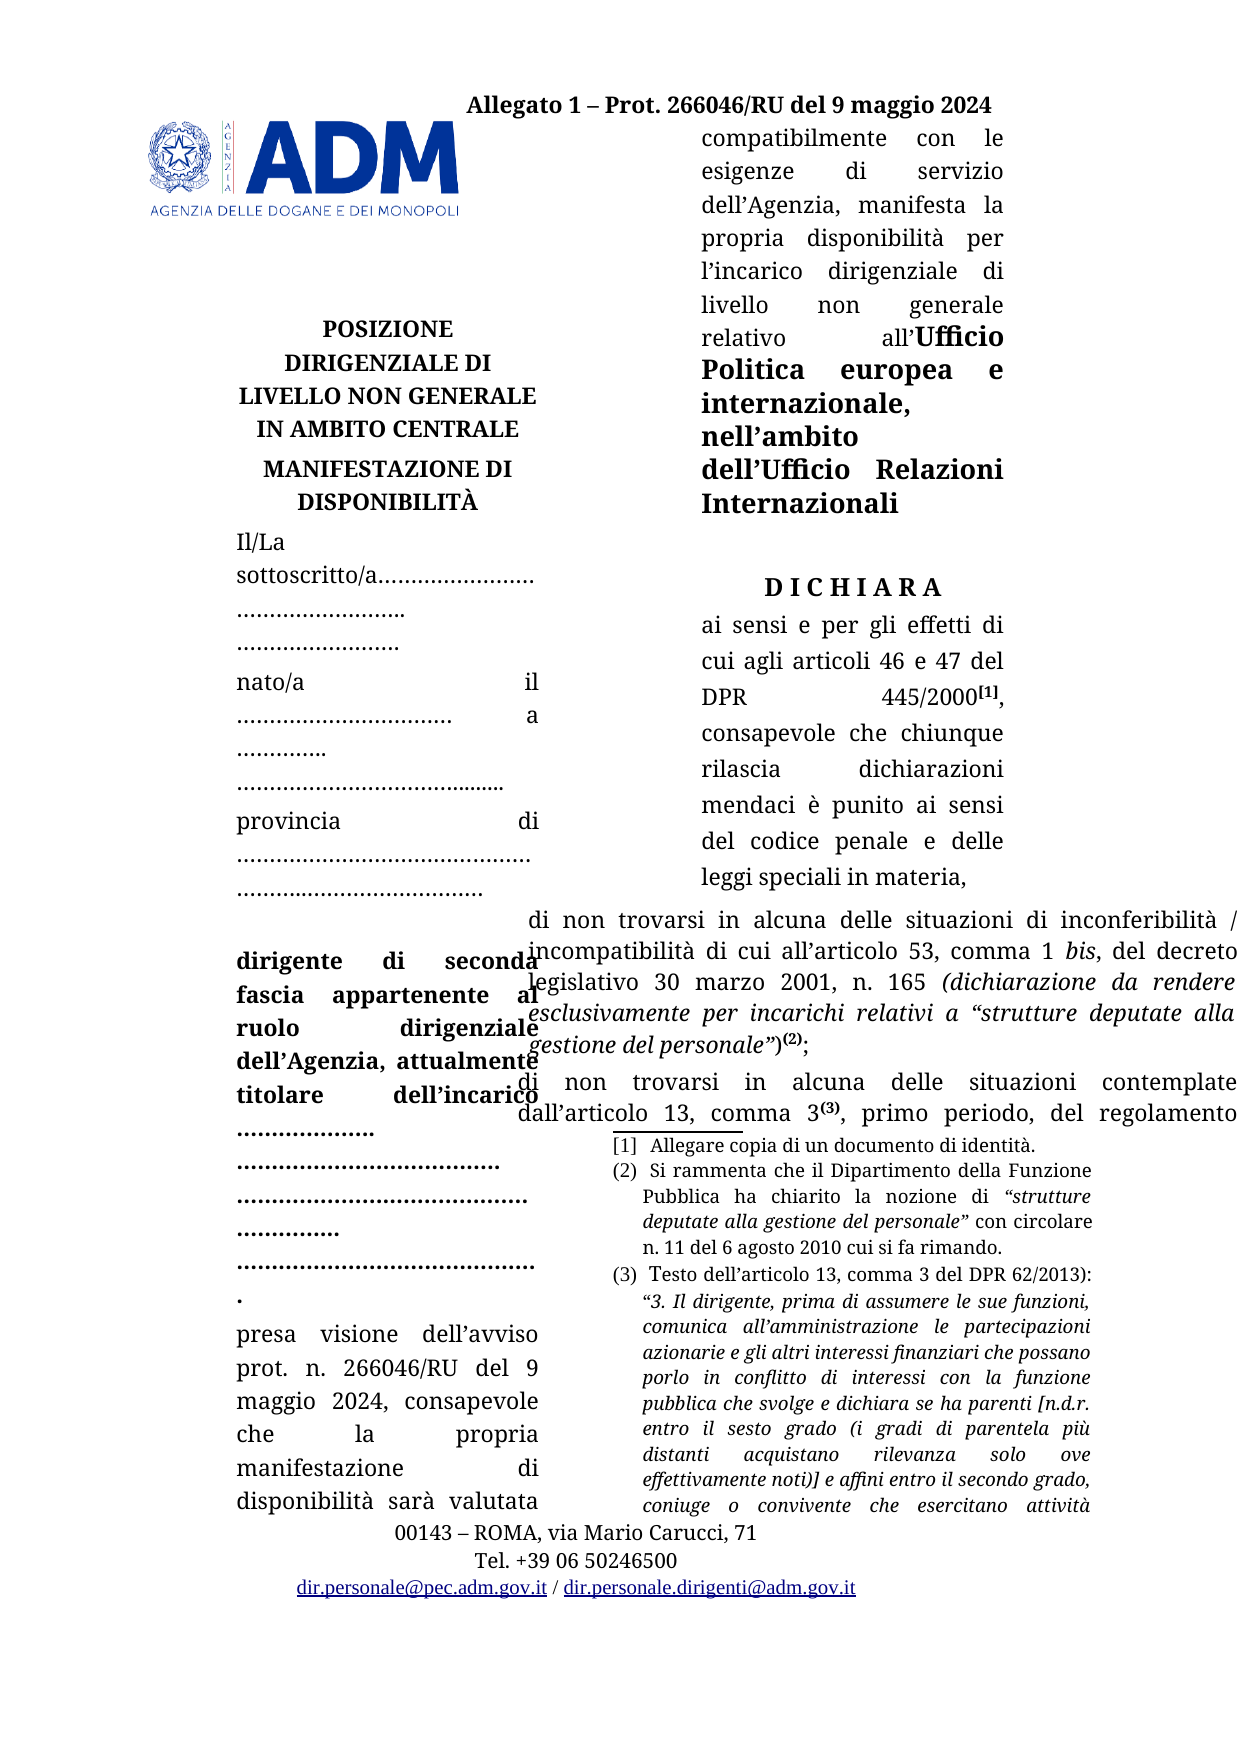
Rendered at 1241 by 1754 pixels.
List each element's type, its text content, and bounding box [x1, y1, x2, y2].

table_cell [280, 240, 576, 311]
text compatibilmente con le esigenze di servizio dell’Agenzia, manifesta la propria disponibilità per l’incarico dirigenziale di livello non generale relativo all’Ufficio Politica europea e internazionale, nell’ambito dell’Ufficio Relazioni Internazionali [701, 120, 1004, 520]
text ai sensi e per gli effetti di cui agli articoli 46 e 47 del DPR 445/2000, consapevole che chiunque rilascia dichiarazioni mendaci è punito ai sensi del codice penale e delle leggi speciali in materia, [701, 609, 1004, 892]
table_header di non trovarsi in alcuna delle situazioni di inconferibilità / incompatibilità di cui all’articolo 53, comma 1 bis, del decreto legislativo 30 marzo 2001, n. 165 (dichiarazione da rendere esclusivamente per incarichi relativi a “strutture deputate alla gestione del personale”); [576, 903, 1240, 1066]
table_cell di non trovarsi in alcuna delle situazioni contemplate dall’articolo 13, comma 3, primo periodo, del regolamento recante codice di comportamento dei dipendenti pubblici, a norma dell’articolo 54 del decreto legislativo 30 marzo 2001, n. 165, di cui al D.P.R. 16 aprile 2013, n. 62; [576, 1066, 1240, 1128]
text Allegare copia di un documento di identità. [613, 1132, 1093, 1157]
text D I C H I A R A [701, 568, 1004, 603]
text provincia di ………………………………………………..……………………… [236, 803, 539, 903]
text nato/a il …………………………… a …………..……………………………......... [236, 663, 539, 797]
table_header [379, 219, 576, 240]
text presa visione dell’avviso prot. n. 266046/RU del 9 maggio 2024, consapevole che la propria manifestazione di disponibilità sarà valutata [236, 1316, 539, 1516]
text dirigente di seconda fascia appartenente al ruolo dirigenziale dell’Agenzia, attualmente titolare dell’incarico ………………..……………………………….. …………………..……………….…………...…………………………………….. [236, 943, 539, 1310]
text MANIFESTAZIONE DI DISPONIBILITÀ [236, 451, 539, 517]
table_header [280, 220, 379, 240]
text Il/La sottoscritto/a…………………………………………..……………………. [236, 524, 539, 657]
text POSIZIONE DIRIGENZIALE DI LIVELLO NON GENERALE IN AMBITO CENTRALE [236, 311, 539, 444]
